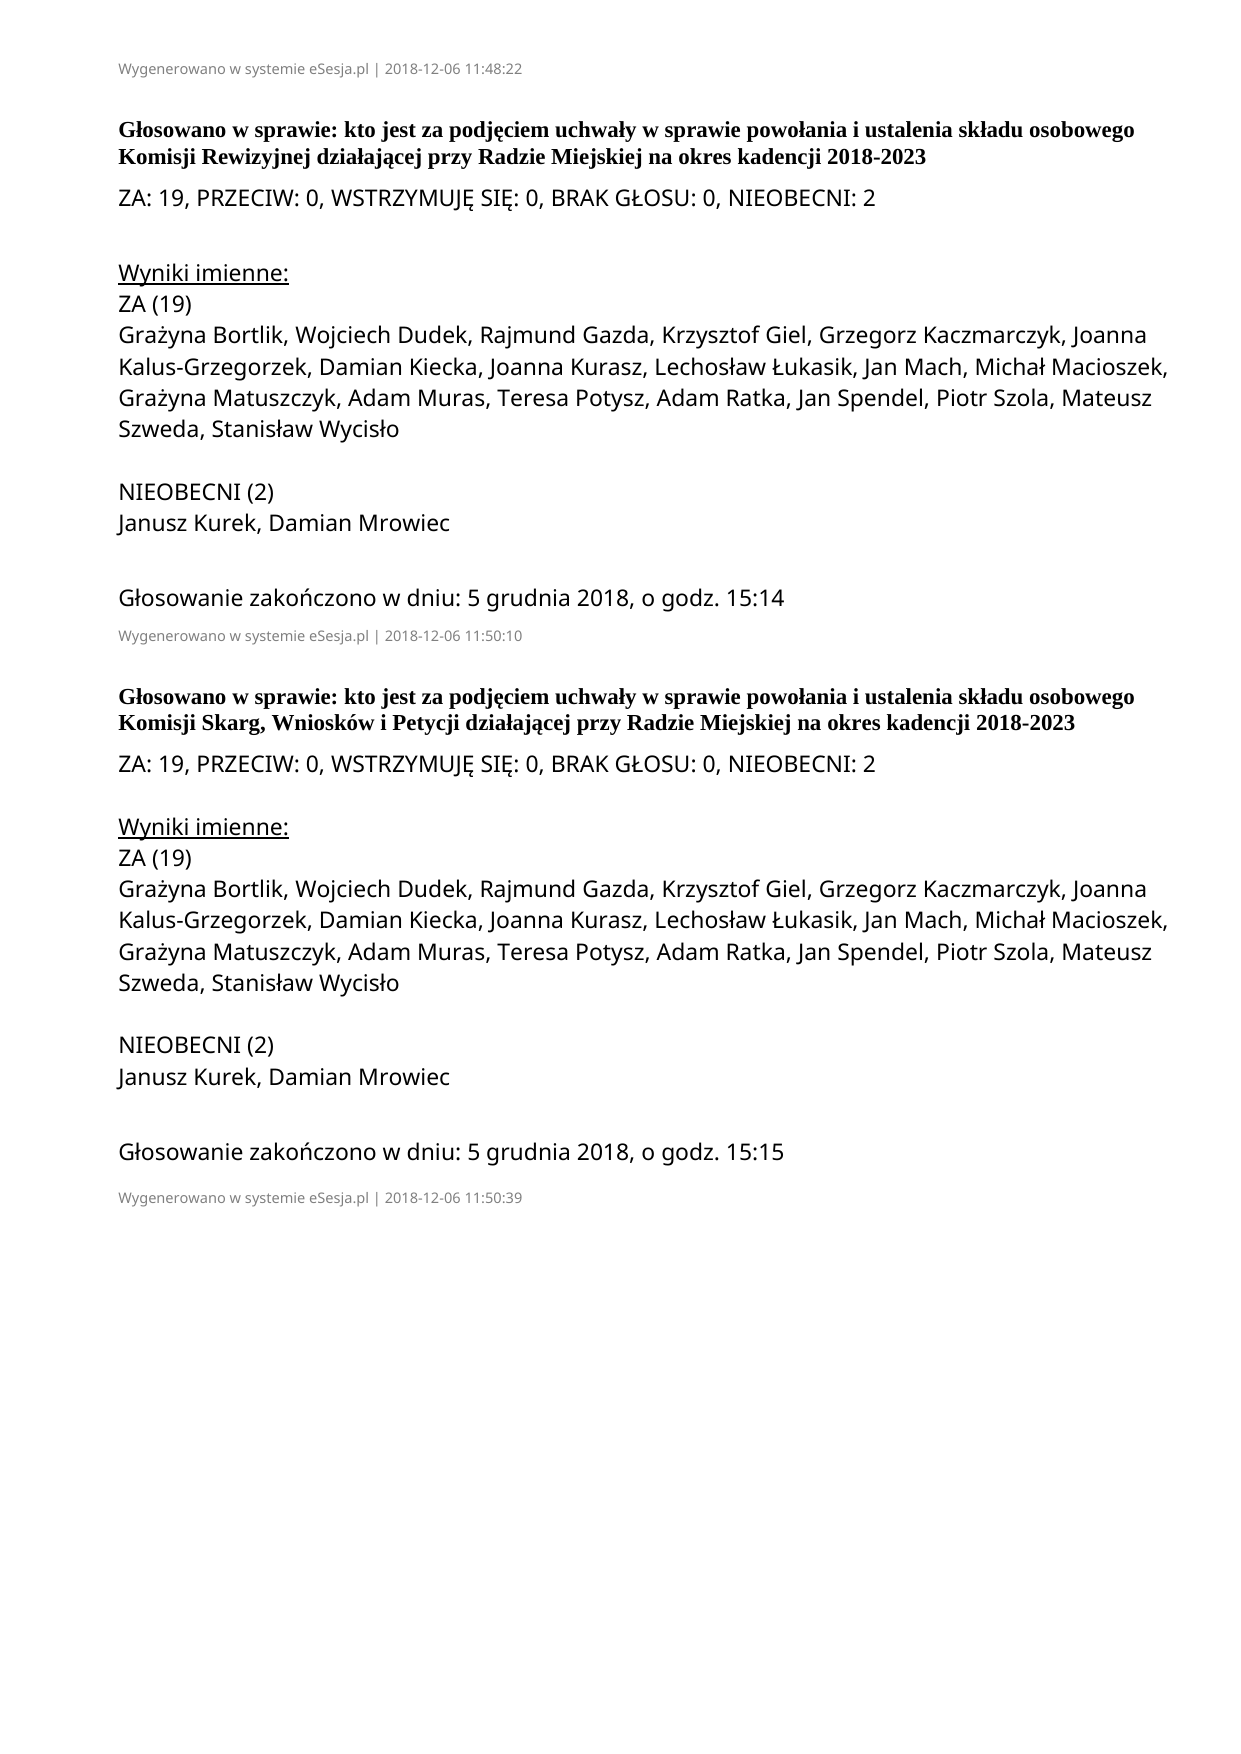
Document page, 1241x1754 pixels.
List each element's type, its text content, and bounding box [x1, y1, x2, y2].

subtitle Głosowano w sprawie: kto jest za podjęciem uchwały w sprawie powołania i ustalenia składu osobowego Komisji Skarg, Wniosków i Petycji działającej przy Radzie Miejskiej na okres kadencji 2018-2023 [118, 683, 1181, 736]
text Wygenerowano w systemie eSesja.pl | 2018-12-06 11:50:39 [118, 1179, 1181, 1211]
text Głosowanie zakończono w dniu: 5 grudnia 2018, o godz. 15:14 [118, 582, 1181, 613]
text Wyniki imienne: ZA (19) Grażyna Bortlik, Wojciech Dudek, Rajmund Gazda, Krzysztof Giel, Grzegorz Kaczmarczyk, Joanna Kalus-Grzegorzek, Damian Kiecka, Joanna Kurasz, Lechosław Łukasik, Jan Mach, Michał Macioszek, Grażyna Matuszczyk, Adam Muras, Teresa Potysz, Adam Ratka, Jan Spendel, Piotr Szola, Mateusz Szweda, Stanisław Wycisło NIEOBECNI (2) Janusz Kurek, Damian Mrowiec [118, 225, 1181, 569]
text Wygenerowano w systemie eSesja.pl | 2018-12-06 11:48:22 [118, 59, 1181, 79]
text Głosowanie zakończono w dniu: 5 grudnia 2018, o godz. 15:15 [118, 1136, 1181, 1167]
text Wygenerowano w systemie eSesja.pl | 2018-12-06 11:50:10 [118, 625, 1181, 645]
text ZA: 19, PRZECIW: 0, WSTRZYMUJĘ SIĘ: 0, BRAK GŁOSU: 0, NIEOBECNI: 2 [118, 182, 1181, 213]
text ZA: 19, PRZECIW: 0, WSTRZYMUJĘ SIĘ: 0, BRAK GŁOSU: 0, NIEOBECNI: 2 Wyniki imienne: ZA (19) Grażyna Bortlik, Wojciech Dudek, Rajmund Gazda, Krzysztof Giel, Grzegorz Kaczmarczyk, Joanna Kalus-Grzegorzek, Damian Kiecka, Joanna Kurasz, Lechosław Łukasik, Jan Mach, Michał Macioszek, Grażyna Matuszczyk, Adam Muras, Teresa Potysz, Adam Ratka, Jan Spendel, Piotr Szola, Mateusz Szweda, Stanisław Wycisło NIEOBECNI (2) Janusz Kurek, Damian Mrowiec [118, 748, 1181, 1123]
subtitle Głosowano w sprawie: kto jest za podjęciem uchwały w sprawie powołania i ustalenia składu osobowego Komisji Rewizyjnej działającej przy Radzie Miejskiej na okres kadencji 2018-2023 [118, 116, 1181, 169]
